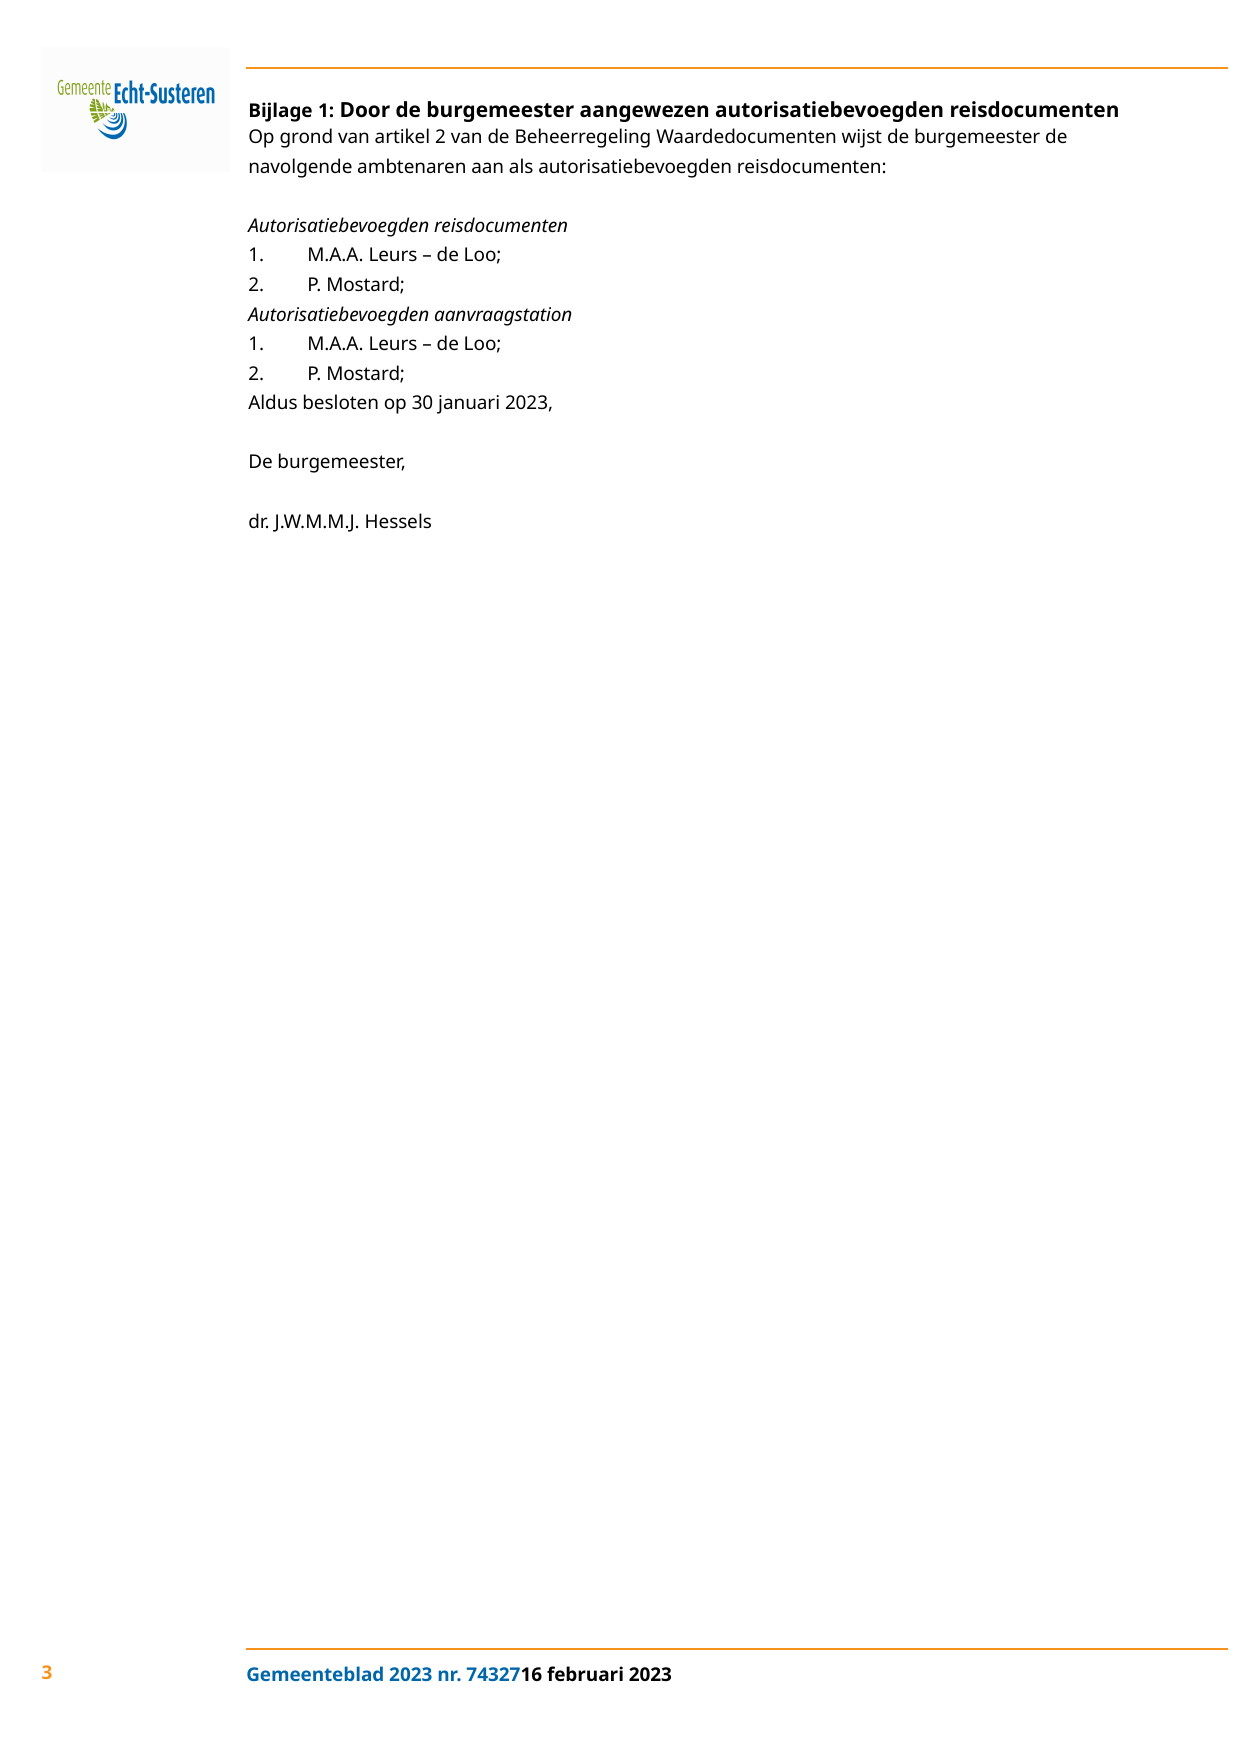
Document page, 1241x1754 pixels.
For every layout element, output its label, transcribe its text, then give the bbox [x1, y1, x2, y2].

list M.A.A. Leurs – de Loo; [248, 330, 1152, 356]
list P. Mostard; [248, 360, 1152, 386]
list P. Mostard; [248, 271, 1152, 297]
text Autorisatiebevoegden aanvraagstation [248, 301, 1152, 327]
text Autorisatiebevoegden reisdocumenten [248, 212, 1152, 238]
text De burgemeester, [248, 449, 1152, 474]
text Bijlage 1: Door de burgemeester aangewezen autorisatiebevoegden reisdocumenten [248, 95, 1152, 123]
list M.A.A. Leurs – de Loo; [248, 242, 1152, 267]
picture [41, 47, 231, 172]
text Op grond van artikel 2 van de Beheerregeling Waardedocumenten wijst de burgemeester de navolgende ambtenaren aan als autorisatiebevoegden reisdocumenten: [248, 123, 1152, 179]
text Aldus besloten op 30 januari 2023, [248, 389, 1152, 415]
text dr. J.W.M.M.J. Hessels [248, 508, 1152, 534]
